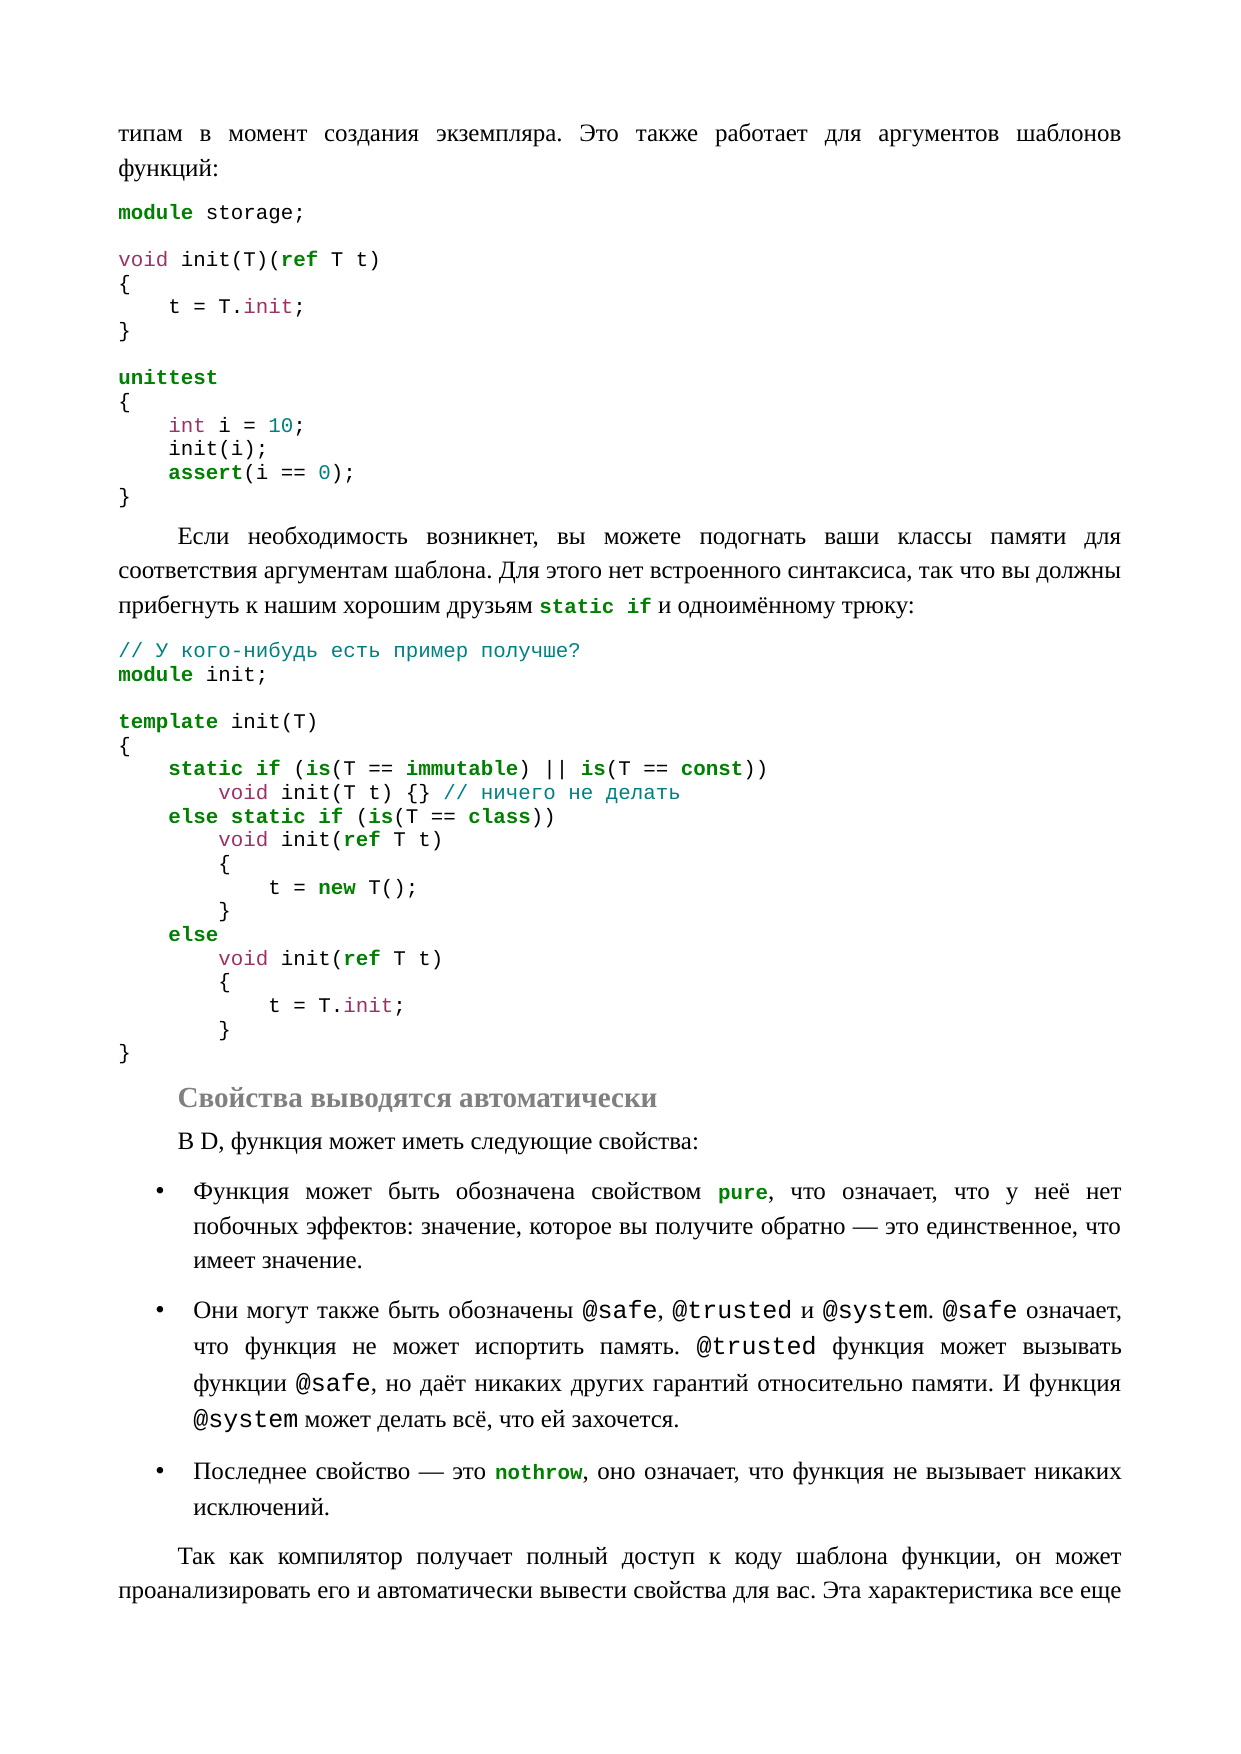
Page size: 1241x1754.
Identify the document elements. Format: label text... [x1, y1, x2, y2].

text { [118, 273, 1122, 296]
text } [118, 486, 1122, 509]
text } [118, 320, 1122, 344]
text template init(T) [118, 711, 1122, 735]
text В D, функция может иметь следующие свойства: [118, 1126, 1122, 1155]
text void init(T)(ref T t) [118, 249, 1122, 273]
text Если необходимость возникнет, вы можете подогнать ваши классы памяти для соответствия аргументам шаблона. Для этого нет встроенного синтаксиса, так что вы должны прибегнуть к нашим хорошим друзьям static if и одноимённому трюку: [118, 521, 1122, 619]
list Последнее свойство — это nothrow, оно означает, что функция не вызывает никаких исключений. [156, 1456, 1122, 1520]
list Они могут также быть обозначены @safe, @trusted и @system. @safe означает, что функция не может испортить память. @trusted функция может вызывать функции @safe, но даёт никаких других гарантий относительно памяти. И функция @system может делать всё, что ей захочется. [156, 1295, 1122, 1435]
text } [118, 1042, 1122, 1066]
text void init(ref T t) [118, 829, 1122, 853]
text } [118, 1018, 1122, 1042]
text assert(i == 0); [118, 462, 1122, 486]
text module storage; [118, 202, 1122, 226]
text else static if (is(T == class)) [118, 806, 1122, 829]
text else [118, 924, 1122, 948]
text static if (is(T == immutable) || is(T == const)) [118, 758, 1122, 782]
text { [118, 853, 1122, 877]
text int i = 10; [118, 415, 1122, 438]
subtitle Свойства выводятся автоматически [118, 1080, 1122, 1114]
text t = T.init; [118, 296, 1122, 320]
text Так как компилятор получает полный доступ к коду шаблона функции, он может проанализировать его и автоматически вывести свойства для вас. Эта характеристика все еще [118, 1541, 1122, 1604]
text t = new T(); [118, 877, 1122, 900]
text // У кого-нибудь есть пример получше? [118, 640, 1122, 664]
text { [118, 971, 1122, 995]
text void init(T t) {} // ничего не делать [118, 782, 1122, 806]
text init(i); [118, 438, 1122, 462]
text t = T.init; [118, 995, 1122, 1018]
text } [118, 900, 1122, 924]
text unittest [118, 367, 1122, 391]
text module init; [118, 664, 1122, 687]
text void init(ref T t) [118, 948, 1122, 971]
text { [118, 391, 1122, 415]
text { [118, 735, 1122, 758]
text типам в момент создания экземпляра. Это также работает для аргументов шаблонов функций: [118, 118, 1122, 181]
list Функция может быть обозначена свойством pure, что означает, что у неё нет побочных эффектов: значение, которое вы получите обратно — это единственное, что имеет значение. [156, 1176, 1122, 1274]
